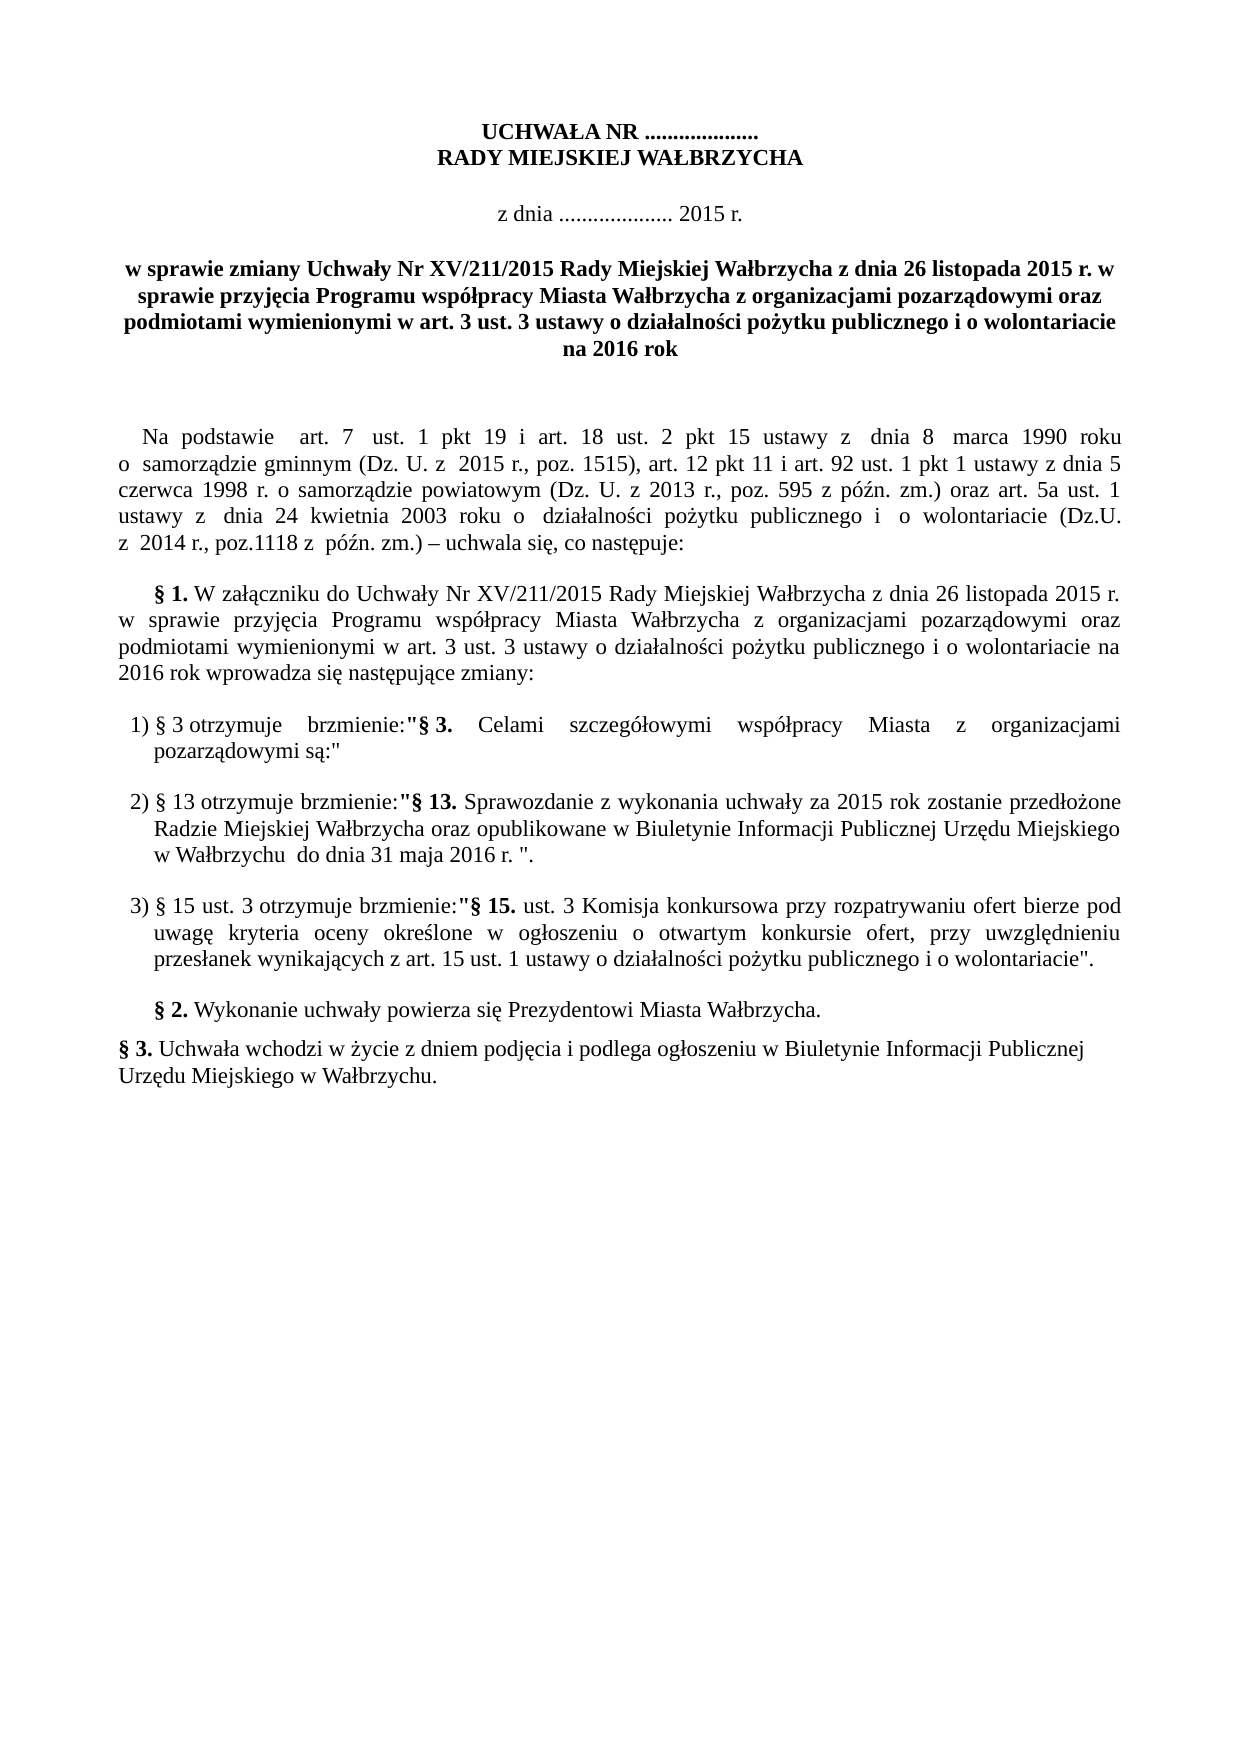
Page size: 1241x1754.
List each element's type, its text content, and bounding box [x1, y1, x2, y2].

text Uchwała Nr .................... Rady Miejskiej Wałbrzycha [118, 118, 1122, 171]
text § 1. W załączniku do Uchwały Nr XV/211/2015 Rady Miejskiej Wałbrzycha z dnia 26 listopada 2015 r. w sprawie przyjęcia Programu współpracy Miasta Wałbrzycha z organizacjami pozarządowymi oraz podmiotami wymienionymi w art. 3 ust. 3 ustawy o działalności pożytku publicznego i o wolontariacie na 2016 rok wprowadza się następujące zmiany: [118, 580, 1122, 686]
text § 3. Uchwała wchodzi w życie z dniem podjęcia i podlega ogłoszeniu w Biuletynie Informacji Publicznej Urzędu Miejskiego w Wałbrzychu. [118, 1035, 1122, 1088]
text 3) § 15 ust. 3 otrzymuje brzmienie:"§ 15. ust. 3 Komisja konkursowa przy rozpatrywaniu ofert bierze pod uwagę kryteria oceny określone w ogłoszeniu o otwartym konkursie ofert, przy uwzględnieniu przesłanek wynikających z art. 15 ust. 1 ustawy o działalności pożytku publicznego i o wolontariacie". [130, 892, 1122, 971]
text w sprawie zmiany Uchwały Nr XV/211/2015 Rady Miejskiej Wałbrzycha z dnia 26 listopada 2015 r. w sprawie przyjęcia Programu współpracy Miasta Wałbrzycha z organizacjami pozarządowymi oraz podmiotami wymienionymi w art. 3 ust. 3 ustawy o działalności pożytku publicznego i o wolontariacie na 2016 rok [118, 256, 1122, 361]
text z dnia .................... 2015 r. [118, 200, 1122, 226]
text 1) § 3 otrzymuje brzmienie:"§ 3. Celami szczegółowymi współpracy Miasta z organizacjami pozarządowymi są:" [130, 711, 1122, 763]
text § 2. Wykonanie uchwały powierza się Prezydentowi Miasta Wałbrzycha. [118, 996, 1122, 1023]
text Na podstawie art. 7 ust. 1 pkt 19 i art. 18 ust. 2 pkt 15 ustawy z dnia 8 marca 1990 roku o samorządzie gminnym (Dz. U. z 2015 r., poz. 1515), art. 12 pkt 11 i art. 92 ust. 1 pkt 1 ustawy z dnia 5 czerwca 1998 r. o samorządzie powiatowym (Dz. U. z 2013 r., poz. 595 z późn. zm.) oraz art. 5a ust. 1 ustawy z dnia 24 kwietnia 2003 roku o działalności pożytku publicznego i o wolontariacie (Dz.U. z 2014 r., poz.1118 z późn. zm.) – uchwala się, co następuje: [118, 423, 1122, 555]
text 2) § 13 otrzymuje brzmienie:"§ 13. Sprawozdanie z wykonania uchwały za 2015 rok zostanie przedłożone Radzie Miejskiej Wałbrzycha oraz opublikowane w Biuletynie Informacji Publicznej Urzędu Miejskiego w Wałbrzychu do dnia 31 maja 2016 r. ". [130, 788, 1122, 867]
